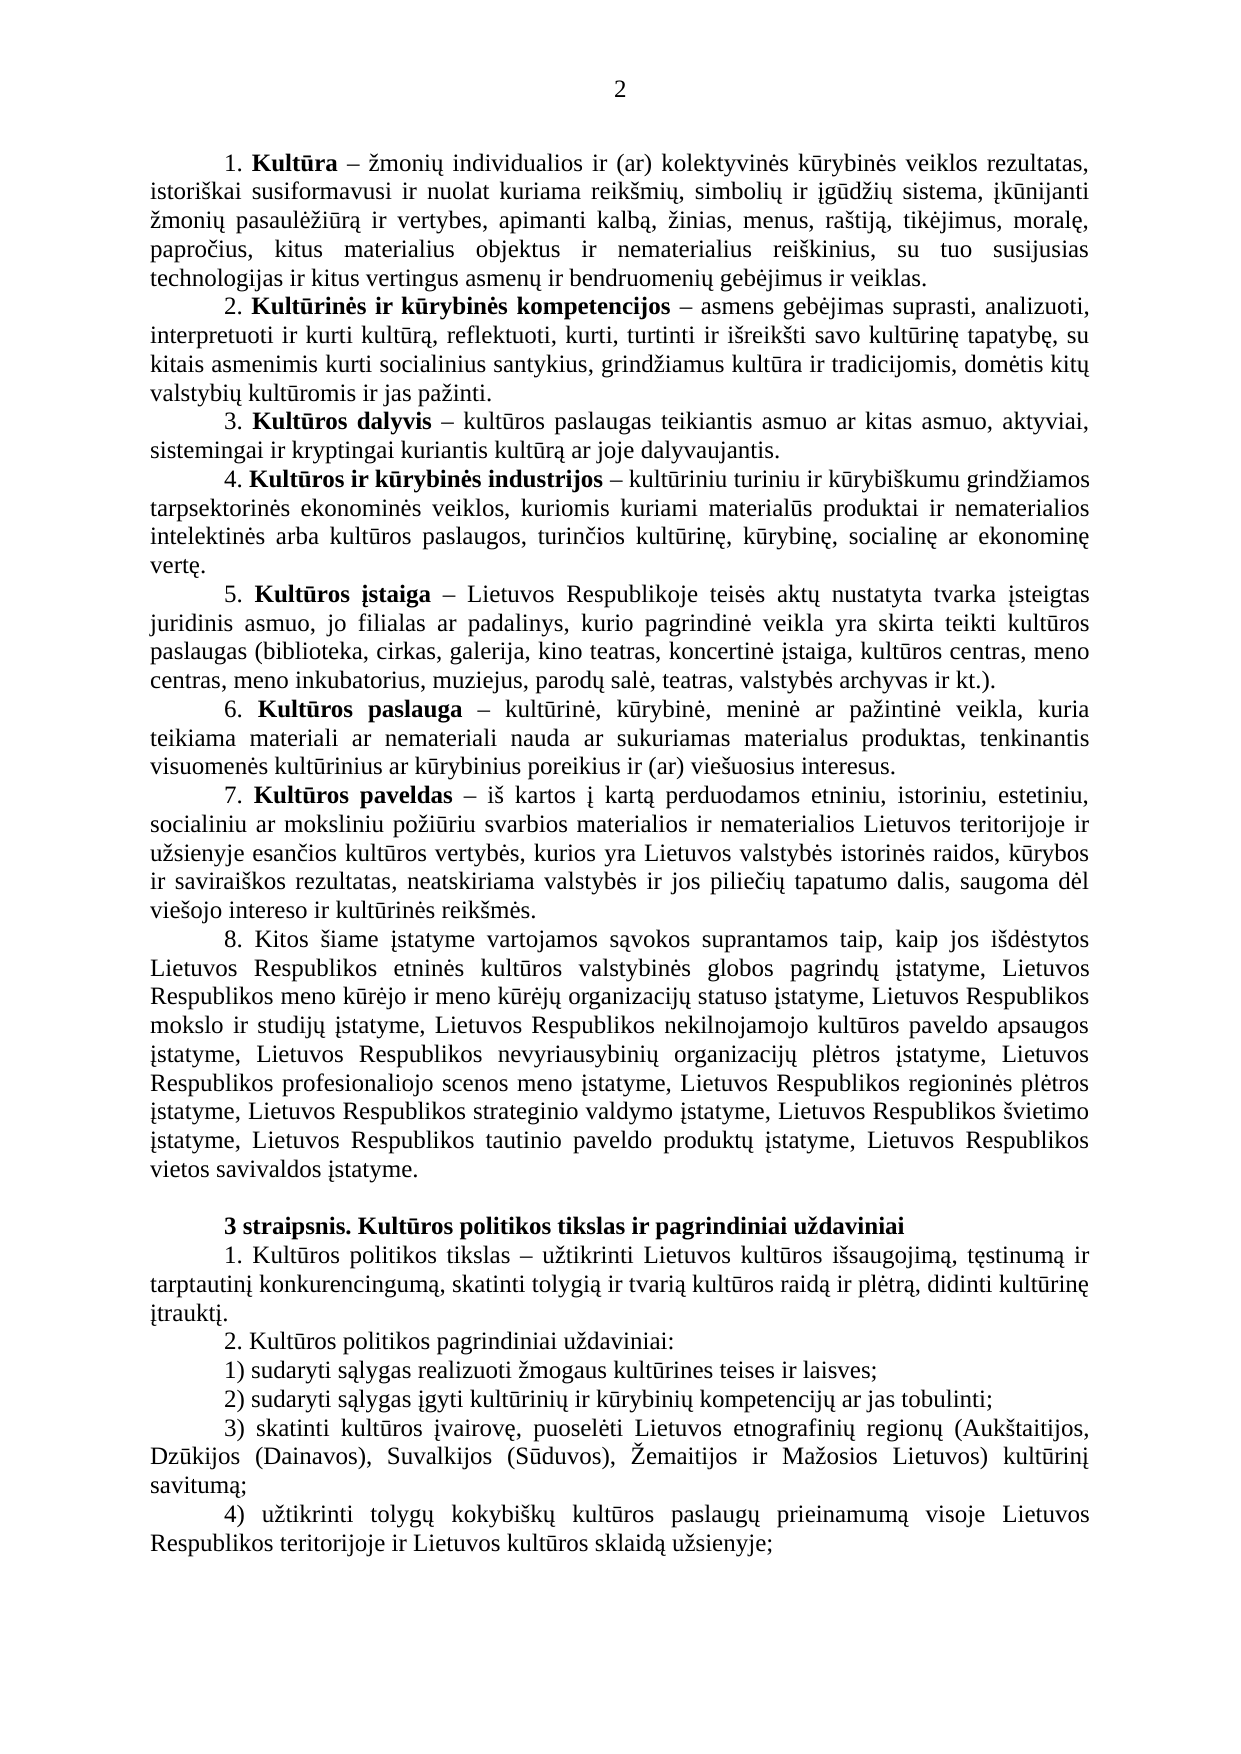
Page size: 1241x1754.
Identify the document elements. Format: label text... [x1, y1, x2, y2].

text 6. Kultūros paslauga – kultūrinė, kūrybinė, meninė ar pažintinė veikla, kuria teikiama materiali ar nemateriali nauda ar sukuriamas materialus produktas, tenkinantis visuomenės kultūrinius ar kūrybinius poreikius ir (ar) viešuosius interesus. [150, 694, 1090, 780]
text 7. Kultūros paveldas – iš kartos į kartą perduodamos etniniu, istoriniu, estetiniu, socialiniu ar moksliniu požiūriu svarbios materialios ir nematerialios Lietuvos teritorijoje ir užsienyje esančios kultūros vertybės, kurios yra Lietuvos valstybės istorinės raidos, kūrybos ir saviraiškos rezultatas, neatskiriama valstybės ir jos piliečių tapatumo dalis, saugoma dėl viešojo intereso ir kultūrinės reikšmės. [150, 780, 1090, 924]
text 1. Kultūra – žmonių individualios ir (ar) kolektyvinės kūrybinės veiklos rezultatas, istoriškai susiformavusi ir nuolat kuriama reikšmių, simbolių ir įgūdžių sistema, įkūnijanti žmonių pasaulėžiūrą ir vertybes, apimanti kalbą, žinias, menus, raštiją, tikėjimus, moralę, papročius, kitus materialius objektus ir nematerialius reiškinius, su tuo susijusias technologijas ir kitus vertingus asmenų ir bendruomenių gebėjimus ir veiklas. [150, 148, 1090, 291]
text 3. Kultūros dalyvis – kultūros paslaugas teikiantis asmuo ar kitas asmuo, aktyviai, sistemingai ir kryptingai kuriantis kultūrą ar joje dalyvaujantis. [150, 406, 1090, 464]
text 2. Kultūrinės ir kūrybinės kompetencijos – asmens gebėjimas suprasti, analizuoti, interpretuoti ir kurti kultūrą, reflektuoti, kurti, turtinti ir išreikšti savo kultūrinę tapatybę, su kitais asmenimis kurti socialinius santykius, grindžiamus kultūra ir tradicijomis, domėtis kitų valstybių kultūromis ir jas pažinti. [150, 291, 1090, 406]
text 4. Kultūros ir kūrybinės industrijos – kultūriniu turiniu ir kūrybiškumu grindžiamos tarpsektorinės ekonominės veiklos, kuriomis kuriami materialūs produktai ir nematerialios intelektinės arba kultūros paslaugos, turinčios kultūrinę, kūrybinę, socialinę ar ekonominę vertę. [150, 464, 1090, 579]
text 3) skatinti kultūros įvairovę, puoselėti Lietuvos etnografinių regionų (Aukštaitijos, Dzūkijos (Dainavos), Suvalkijos (Sūduvos), Žemaitijos ir Mažosios Lietuvos) kultūrinį savitumą; [150, 1413, 1090, 1499]
text 5. Kultūros įstaiga – Lietuvos Respublikoje teisės aktų nustatyta tvarka įsteigtas juridinis asmuo, jo filialas ar padalinys, kurio pagrindinė veikla yra skirta teikti kultūros paslaugas (biblioteka, cirkas, galerija, kino teatras, koncertinė įstaiga, kultūros centras, meno centras, meno inkubatorius, muziejus, parodų salė, teatras, valstybės archyvas ir kt.). [150, 579, 1090, 694]
text 4) užtikrinti tolygų kokybiškų kultūros paslaugų prieinamumą visoje Lietuvos Respublikos teritorijoje ir Lietuvos kultūros sklaidą užsienyje; [150, 1499, 1090, 1556]
text 1. Kultūros politikos tikslas – užtikrinti Lietuvos kultūros išsaugojimą, tęstinumą ir tarptautinį konkurencingumą, skatinti tolygią ir tvarią kultūros raidą ir plėtrą, didinti kultūrinę įtrauktį. [150, 1240, 1090, 1326]
text 2. Kultūros politikos pagrindiniai uždaviniai: [150, 1326, 1090, 1355]
text 3 straipsnis. Kultūros politikos tikslas ir pagrindiniai uždaviniai [150, 1211, 1090, 1240]
text 2) sudaryti sąlygas įgyti kultūrinių ir kūrybinių kompetencijų ar jas tobulinti; [150, 1384, 1090, 1413]
text 1) sudaryti sąlygas realizuoti žmogaus kultūrines teises ir laisves; [150, 1355, 1090, 1384]
text 8. Kitos šiame įstatyme vartojamos sąvokos suprantamos taip, kaip jos išdėstytos Lietuvos Respublikos etninės kultūros valstybinės globos pagrindų įstatyme, Lietuvos Respublikos meno kūrėjo ir meno kūrėjų organizacijų statuso įstatyme, Lietuvos Respublikos mokslo ir studijų įstatyme, Lietuvos Respublikos nekilnojamojo kultūros paveldo apsaugos įstatyme, Lietuvos Respublikos nevyriausybinių organizacijų plėtros įstatyme, Lietuvos Respublikos profesionaliojo scenos meno įstatyme, Lietuvos Respublikos regioninės plėtros įstatyme, Lietuvos Respublikos strateginio valdymo įstatyme, Lietuvos Respublikos švietimo įstatyme, Lietuvos Respublikos tautinio paveldo produktų įstatyme, Lietuvos Respublikos vietos savivaldos įstatyme. [150, 924, 1090, 1183]
